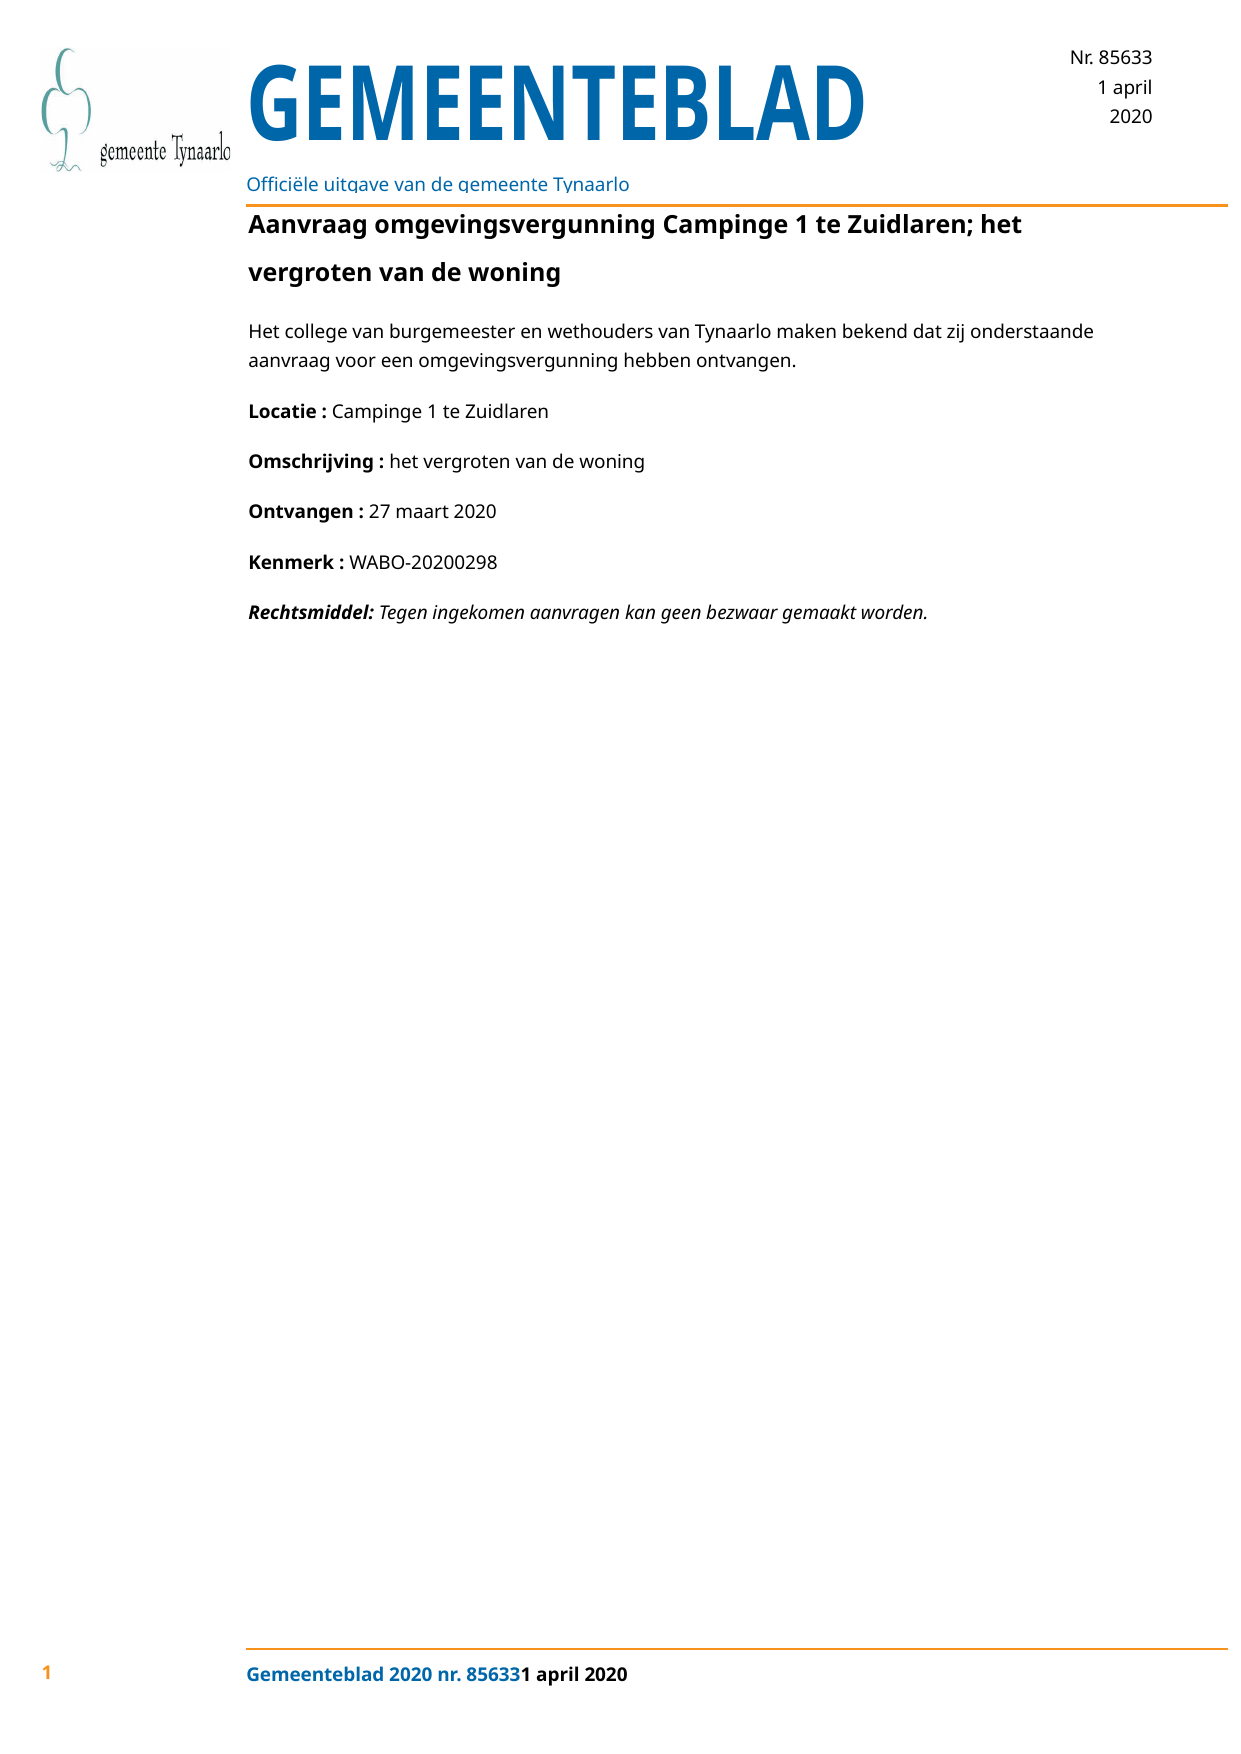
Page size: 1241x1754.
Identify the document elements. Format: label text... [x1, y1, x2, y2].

text Rechtsmiddel: Tegen ingekomen aanvragen kan geen bezwaar gemaakt worden. [248, 599, 1152, 625]
text Ontvangen : 27 maart 2020 [248, 499, 1152, 524]
picture [41, 47, 231, 172]
text Omschrijving : het vergroten van de woning [248, 448, 1152, 474]
text Het college van burgemeester en wethouders van Tynaarlo maken bekend dat zij onderstaande aanvraag voor een omgevingsvergunning hebben ontvangen. [248, 318, 1152, 373]
text Aanvraag omgevingsvergunning Campinge 1 te Zuidlaren; het vergroten van de woning [248, 207, 1152, 288]
text Kenmerk : WABO-20200298 [248, 549, 1152, 575]
text Locatie : Campinge 1 te Zuidlaren [248, 398, 1152, 424]
